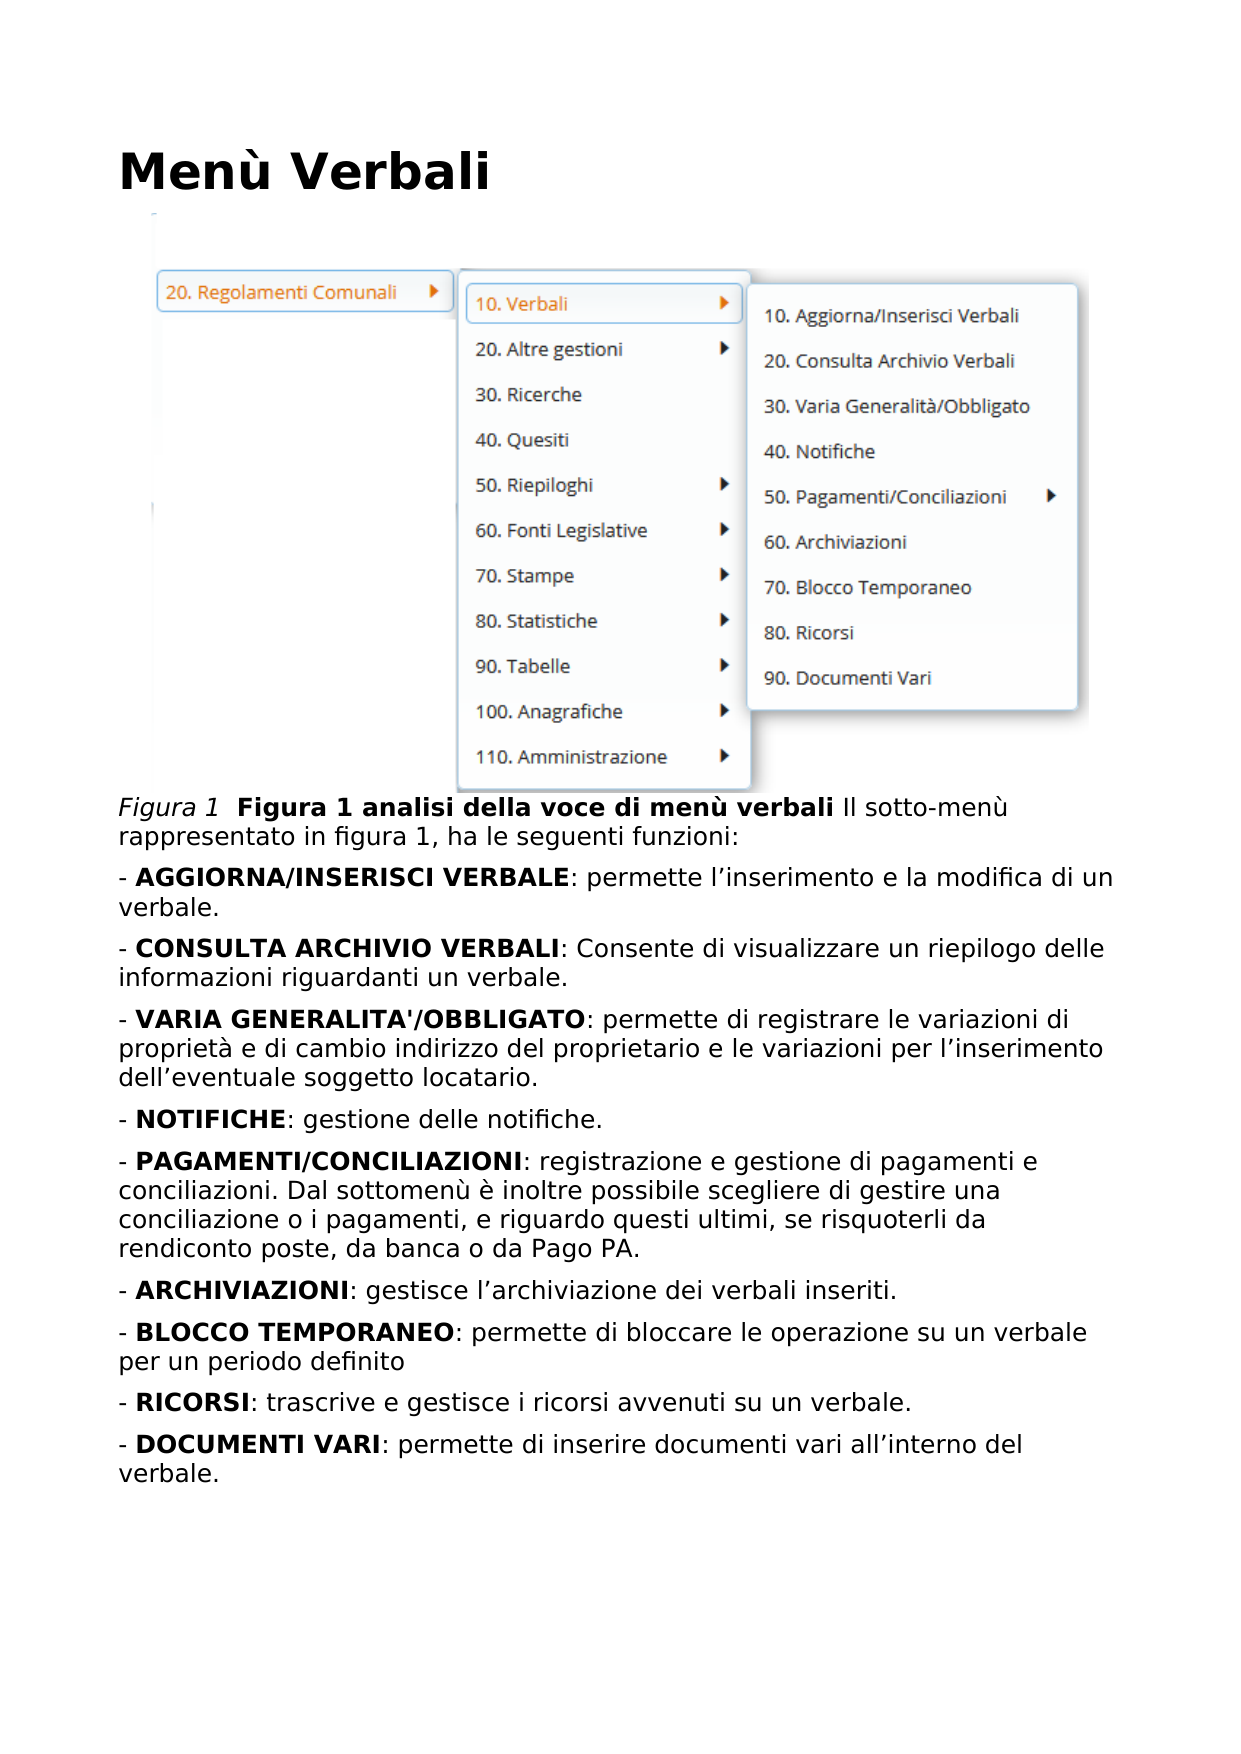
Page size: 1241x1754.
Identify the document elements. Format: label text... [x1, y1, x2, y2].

text - VARIA GENERALITA'/OBBLIGATO: permette di registrare le variazioni di proprietà e di cambio indirizzo del proprietario e le variazioni per l’inserimento dell’eventuale soggetto locatario. [118, 1005, 1122, 1093]
picture [151, 213, 1089, 793]
text - NOTIFICHE: gestione delle notifiche. [118, 1105, 1122, 1134]
subtitle Menù Verbali [118, 143, 1122, 201]
text - DOCUMENTI VARI: permette di inserire documenti vari all’interno del verbale. [118, 1430, 1122, 1488]
text - ARCHIVIAZIONI: gestisce l’archiviazione dei verbali inseriti. [118, 1276, 1122, 1305]
text - BLOCCO TEMPORANEO: permette di bloccare le operazione su un verbale per un periodo definito [118, 1318, 1122, 1376]
text - RICORSI: trascrive e gestisce i ricorsi avvenuti su un verbale. [118, 1388, 1122, 1418]
text - PAGAMENTI/CONCILIAZIONI: registrazione e gestione di pagamenti e conciliazioni. Dal sottomenù è inoltre possibile scegliere di gestire una conciliazione o i pagamenti, e riguardo questi ultimi, se risquoterli da rendiconto poste, da banca o da Pago PA. [118, 1147, 1122, 1263]
text - AGGIORNA/INSERISCI VERBALE: permette l’inserimento e la modifica di un verbale. [118, 863, 1122, 922]
text Figura 1 Figura 1 analisi della voce di menù verbali Il sotto-menù rappresentato in figura 1, ha le seguenti funzioni: [118, 214, 1122, 851]
text - CONSULTA ARCHIVIO VERBALI: Consente di visualizzare un riepilogo delle informazioni riguardanti un verbale. [118, 934, 1122, 993]
